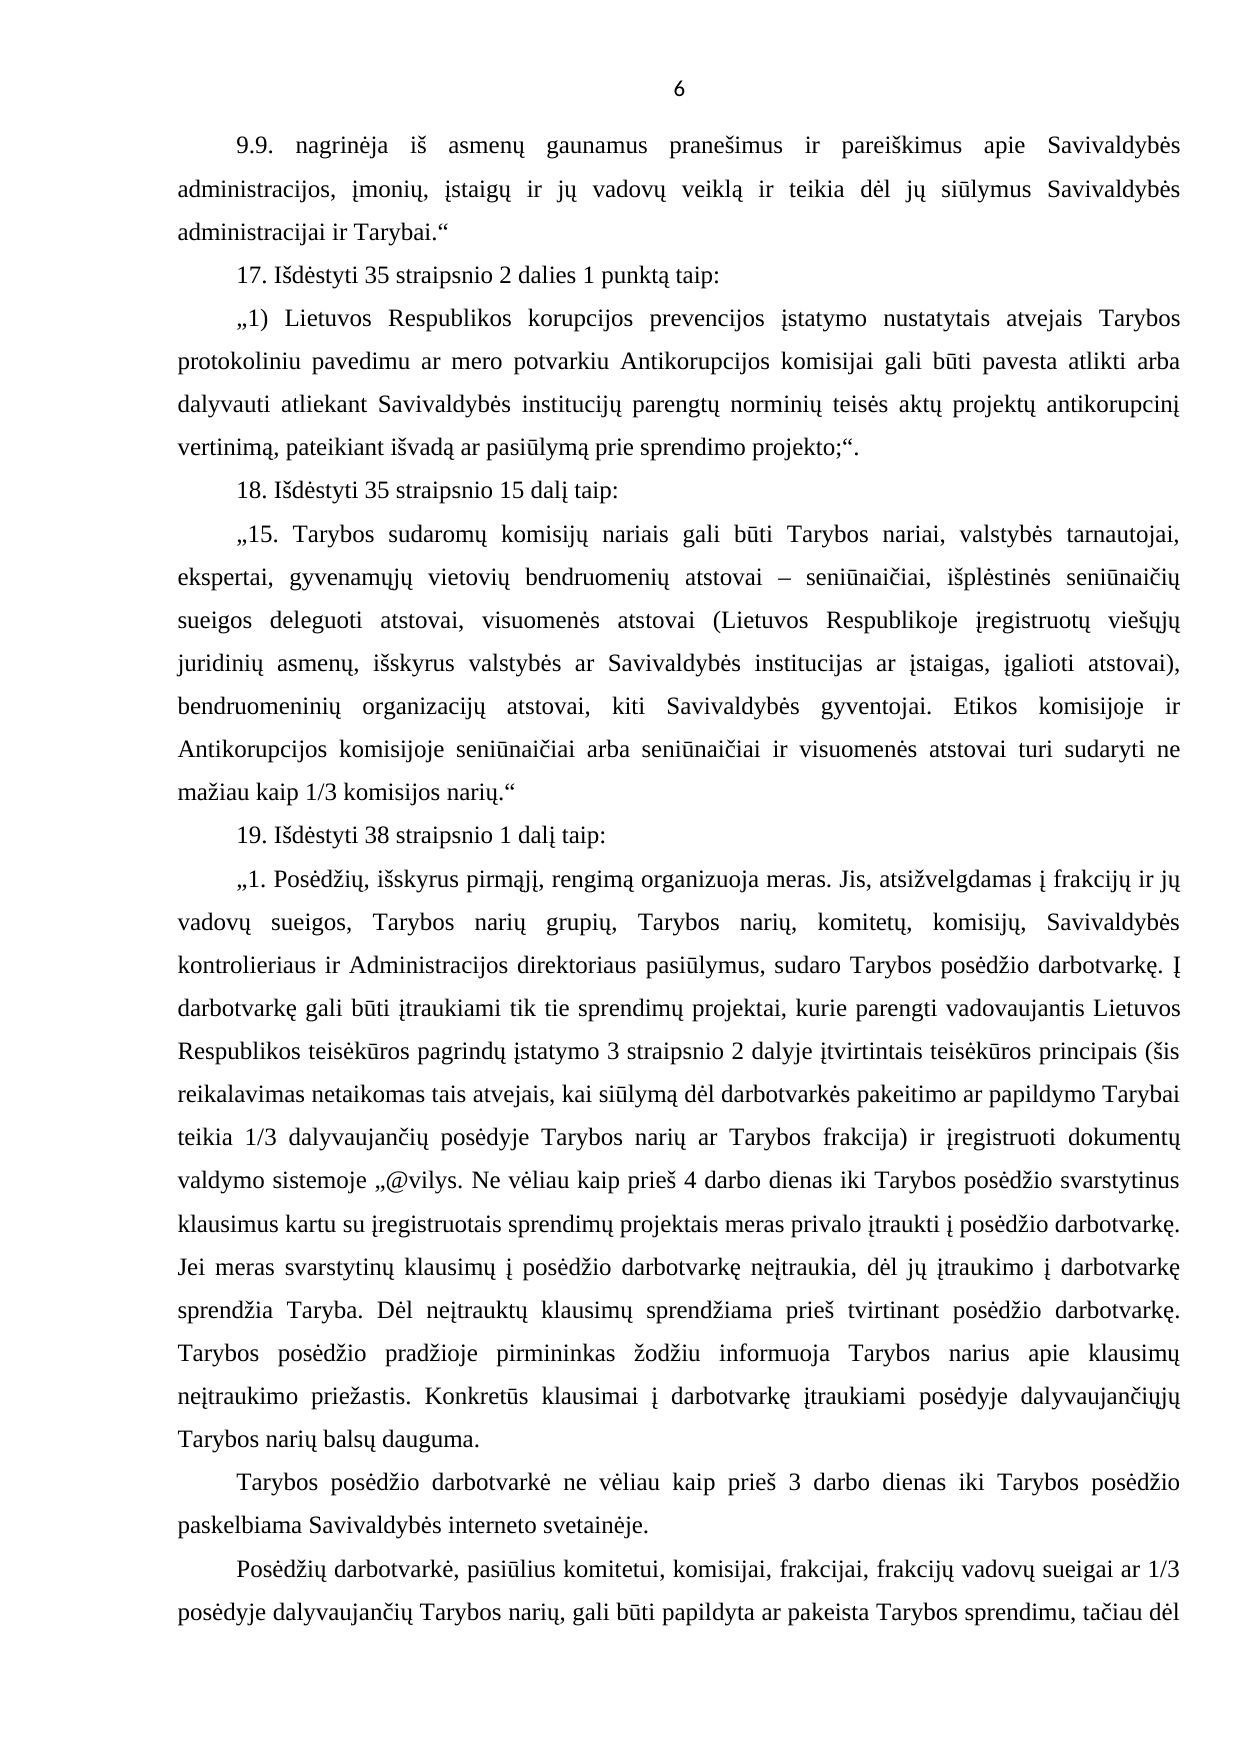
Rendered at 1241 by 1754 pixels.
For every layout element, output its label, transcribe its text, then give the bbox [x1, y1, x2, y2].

text 18. Išdėstyti 35 straipsnio 15 dalį taip: [177, 476, 1181, 504]
text „1) Lietuvos Respublikos korupcijos prevencijos įstatymo nustatytais atvejais Tarybos protokoliniu pavedimu ar mero potvarkiu Antikorupcijos komisijai gali būti pavesta atlikti arba dalyvauti atliekant Savivaldybės institucijų parengtų norminių teisės aktų projektų antikorupcinį vertinimą, pateikiant išvadą ar pasiūlymą prie sprendimo projekto;“. [177, 303, 1181, 461]
text „1. Posėdžių, išskyrus pirmąjį, rengimą organizuoja meras. Jis, atsižvelgdamas į frakcijų ir jų vadovų sueigos, Tarybos narių grupių, Tarybos narių, komitetų, komisijų, Savivaldybės kontrolieriaus ir Administracijos direktoriaus pasiūlymus, sudaro Tarybos posėdžio darbotvarkę. Į darbotvarkę gali būti įtraukiami tik tie sprendimų projektai, kurie parengti vadovaujantis Lietuvos Respublikos teisėkūros pagrindų įstatymo 3 straipsnio 2 dalyje įtvirtintais teisėkūros principais (šis reikalavimas netaikomas tais atvejais, kai siūlymą dėl darbotvarkės pakeitimo ar papildymo Tarybai teikia 1/3 dalyvaujančių posėdyje Tarybos narių ar Tarybos frakcija) ir įregistruoti dokumentų valdymo sistemoje „@vilys. Ne vėliau kaip prieš 4 darbo dienas iki Tarybos posėdžio svarstytinus klausimus kartu su įregistruotais sprendimų projektais meras privalo įtraukti į posėdžio darbotvarkę. Jei meras svarstytinų klausimų į posėdžio darbotvarkę neįtraukia, dėl jų įtraukimo į darbotvarkę sprendžia Taryba. Dėl neįtrauktų klausimų sprendžiama prieš tvirtinant posėdžio darbotvarkę. Tarybos posėdžio pradžioje pirmininkas žodžiu informuoja Tarybos narius apie klausimų neįtraukimo priežastis. Konkretūs klausimai į darbotvarkę įtraukiami posėdyje dalyvaujančiųjų Tarybos narių balsų dauguma. [177, 864, 1181, 1453]
text Posėdžių darbotvarkė, pasiūlius komitetui, komisijai, frakcijai, frakcijų vadovų sueigai ar 1/3 posėdyje dalyvaujančių Tarybos narių, gali būti papildyta ar pakeista Tarybos sprendimu, tačiau dėl [177, 1554, 1181, 1626]
text Tarybos posėdžio darbotvarkė ne vėliau kaip prieš 3 darbo dienas iki Tarybos posėdžio paskelbiama Savivaldybės interneto svetainėje. [177, 1467, 1181, 1539]
text „15. Tarybos sudaromų komisijų nariais gali būti Tarybos nariai, valstybės tarnautojai, ekspertai, gyvenamųjų vietovių bendruomenių atstovai – seniūnaičiai, išplėstinės seniūnaičių sueigos deleguoti atstovai, visuomenės atstovai (Lietuvos Respublikoje įregistruotų viešųjų juridinių asmenų, išskyrus valstybės ar Savivaldybės institucijas ar įstaigas, įgalioti atstovai), bendruomeninių organizacijų atstovai, kiti Savivaldybės gyventojai. Etikos komisijoje ir Antikorupcijos komisijoje seniūnaičiai arba seniūnaičiai ir visuomenės atstovai turi sudaryti ne mažiau kaip 1/3 komisijos narių.“ [177, 519, 1181, 806]
text 17. Išdėstyti 35 straipsnio 2 dalies 1 punktą taip: [177, 260, 1181, 289]
text 9.9. nagrinėja iš asmenų gaunamus pranešimus ir pareiškimus apie Savivaldybės administracijos, įmonių, įstaigų ir jų vadovų veiklą ir teikia dėl jų siūlymus Savivaldybės administracijai ir Tarybai.“ [177, 131, 1181, 246]
text 19. Išdėstyti 38 straipsnio 1 dalį taip: [177, 821, 1181, 849]
